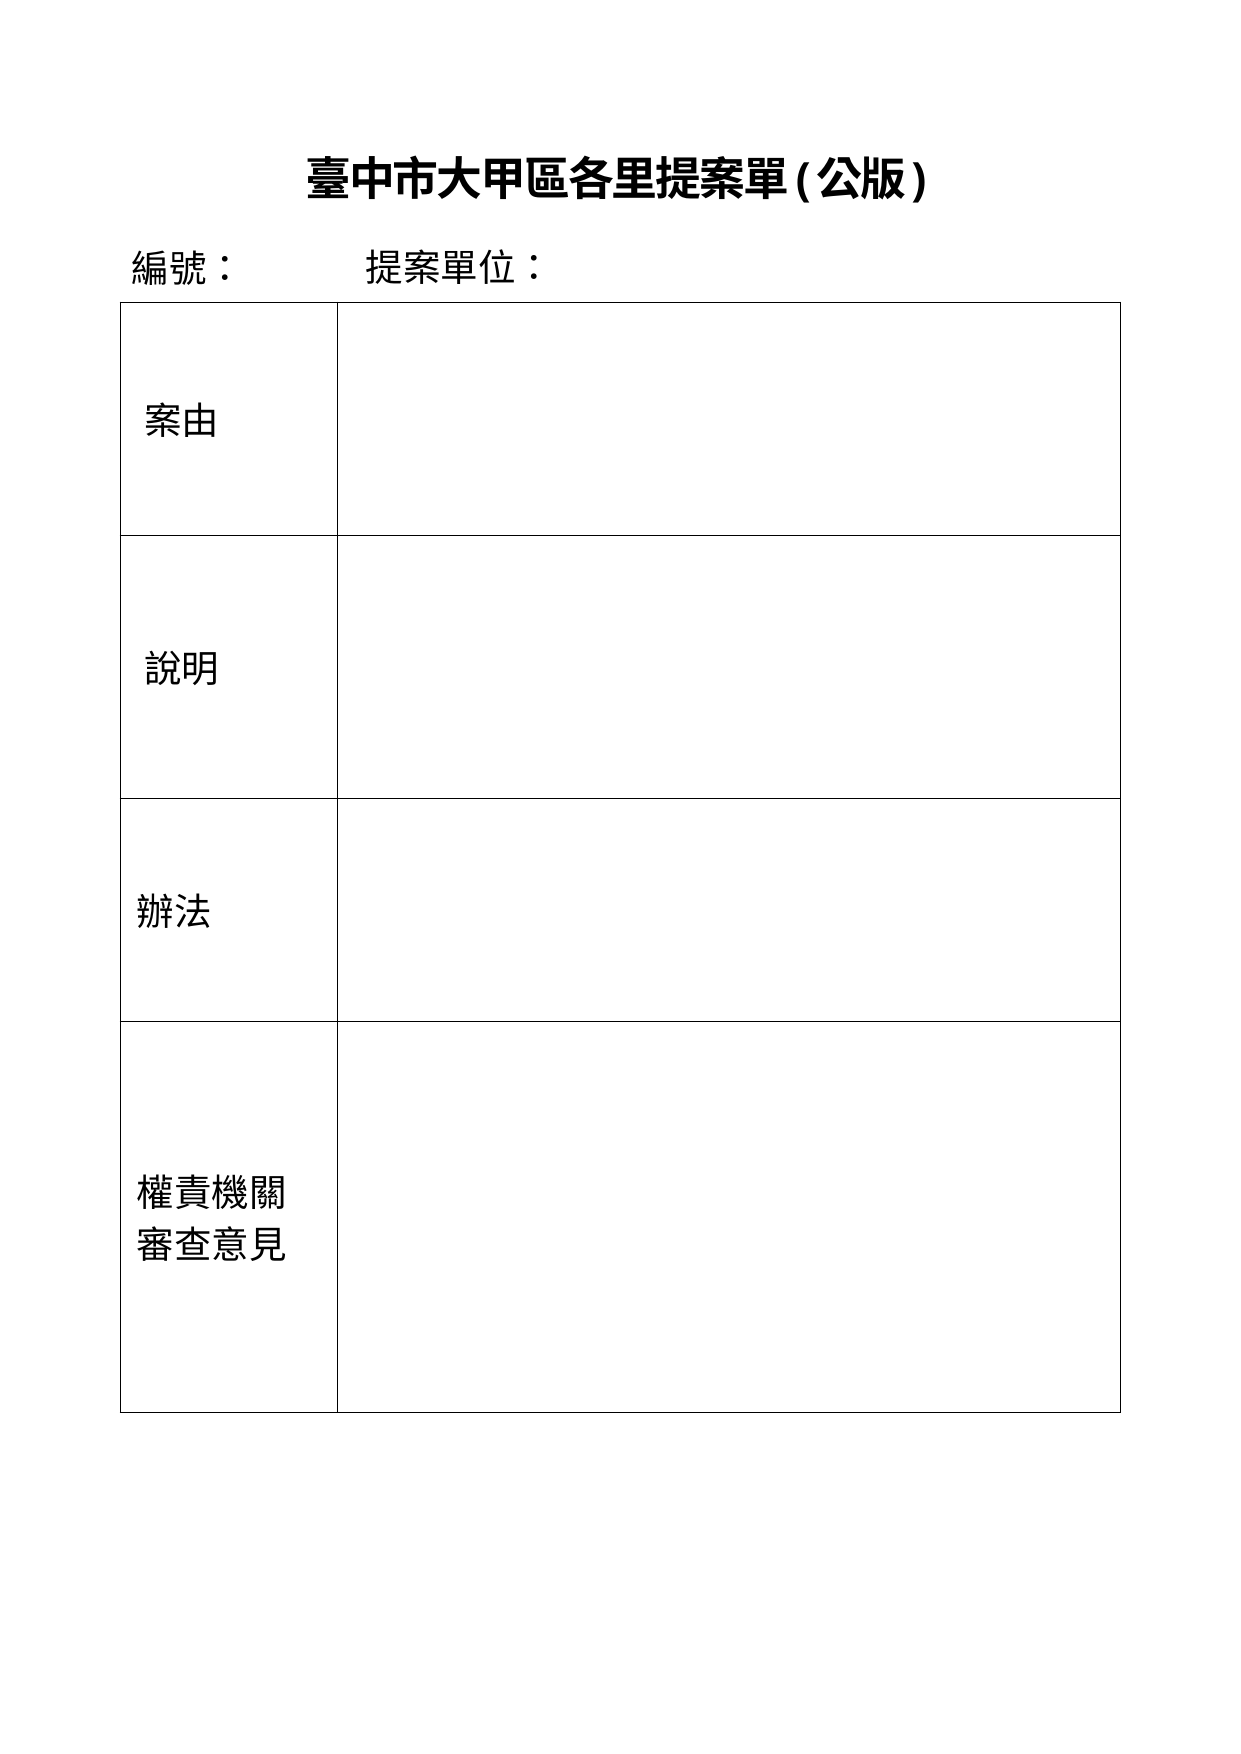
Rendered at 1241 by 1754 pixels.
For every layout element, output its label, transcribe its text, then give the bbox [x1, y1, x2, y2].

table_header [945, 230, 1120, 302]
table_cell 案由 [121, 303, 337, 535]
table_header 編號： [120, 230, 343, 302]
table_header 提案單位： [343, 230, 945, 302]
table_cell [338, 799, 1120, 1021]
table_cell 權責機關 審查意見 [121, 1022, 337, 1412]
table_cell 說明 [121, 536, 337, 798]
table_cell [338, 303, 1120, 535]
table_cell [338, 1022, 1120, 1412]
table_cell [338, 536, 1120, 798]
table_cell 辦法 [121, 799, 337, 1021]
text 臺中市大甲區各里提案單(公版) [118, 142, 1122, 209]
